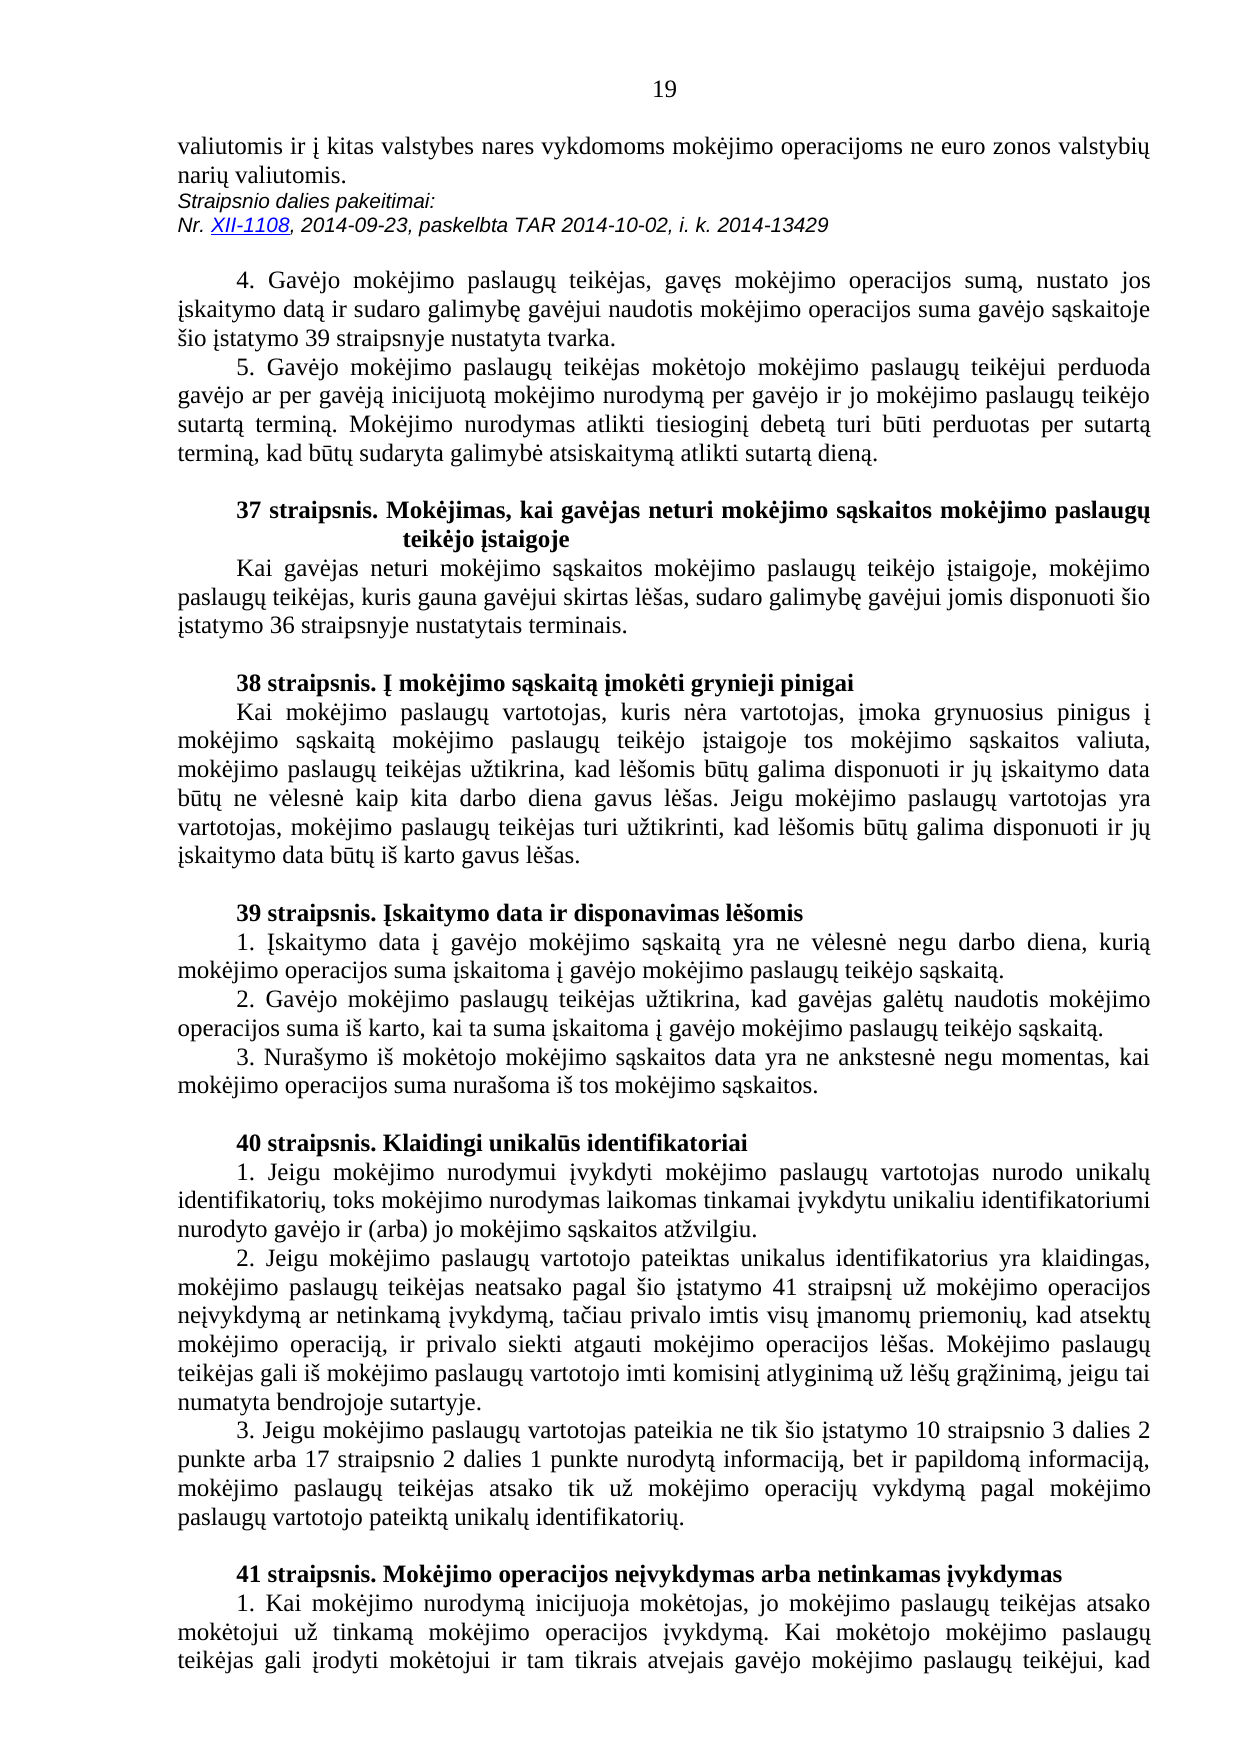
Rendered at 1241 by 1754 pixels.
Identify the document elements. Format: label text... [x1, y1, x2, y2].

text Kai mokėjimo paslaugų vartotojas, kuris nėra vartotojas, įmoka grynuosius pinigus į mokėjimo sąskaitą mokėjimo paslaugų teikėjo įstaigoje tos mokėjimo sąskaitos valiuta, mokėjimo paslaugų teikėjas užtikrina, kad lėšomis būtų galima disponuoti ir jų įskaitymo data būtų ne vėlesnė kaip kita darbo diena gavus lėšas. Jeigu mokėjimo paslaugų vartotojas yra vartotojas, mokėjimo paslaugų teikėjas turi užtikrinti, kad lėšomis būtų galima disponuoti ir jų įskaitymo data būtų iš karto gavus lėšas. [177, 697, 1152, 869]
text 1. Jeigu mokėjimo nurodymui įvykdyti mokėjimo paslaugų vartotojas nurodo unikalų identifikatorių, toks mokėjimo nurodymas laikomas tinkamai įvykdytu unikaliu identifikatoriumi nurodyto gavėjo ir (arba) jo mokėjimo sąskaitos atžvilgiu. [177, 1157, 1152, 1243]
text 1. Įskaitymo data į gavėjo mokėjimo sąskaitą yra ne vėlesnė negu darbo diena, kurią mokėjimo operacijos suma įskaitoma į gavėjo mokėjimo paslaugų teikėjo sąskaitą. [177, 927, 1152, 984]
text 40 straipsnis. Klaidingi unikalūs identifikatoriai [177, 1128, 1152, 1157]
text valiutomis ir į kitas valstybes nares vykdomoms mokėjimo operacijoms ne euro zonos valstybių narių valiutomis. [177, 131, 1152, 189]
text 39 straipsnis. Įskaitymo data ir disponavimas lėšomis [177, 898, 1152, 927]
text Straipsnio dalies pakeitimai: [177, 189, 1152, 213]
text 4. Gavėjo mokėjimo paslaugų teikėjas, gavęs mokėjimo operacijos sumą, nustato jos įskaitymo datą ir sudaro galimybę gavėjui naudotis mokėjimo operacijos suma gavėjo sąskaitoje šio įstatymo 39 straipsnyje nustatyta tvarka. [177, 266, 1152, 352]
text 38 straipsnis. Į mokėjimo sąskaitą įmokėti grynieji pinigai [177, 668, 1152, 697]
text 3. Jeigu mokėjimo paslaugų vartotojas pateikia ne tik šio įstatymo 10 straipsnio 3 dalies 2 punkte arba 17 straipsnio 2 dalies 1 punkte nurodytą informaciją, bet ir papildomą informaciją, mokėjimo paslaugų teikėjas atsako tik už mokėjimo operacijų vykdymą pagal mokėjimo paslaugų vartotojo pateiktą unikalų identifikatorių. [177, 1416, 1152, 1531]
text Kai gavėjas neturi mokėjimo sąskaitos mokėjimo paslaugų teikėjo įstaigoje, mokėjimo paslaugų teikėjas, kuris gauna gavėjui skirtas lėšas, sudaro galimybę gavėjui jomis disponuoti šio įstatymo 36 straipsnyje nustatytais terminais. [177, 553, 1152, 639]
text 1. Kai mokėjimo nurodymą inicijuoja mokėtojas, jo mokėjimo paslaugų teikėjas atsako mokėtojui už tinkamą mokėjimo operacijos įvykdymą. Kai mokėtojo mokėjimo paslaugų teikėjas gali įrodyti mokėtojui ir tam tikrais atvejais gavėjo mokėjimo paslaugų teikėjui, kad [177, 1588, 1152, 1674]
text 2. Jeigu mokėjimo paslaugų vartotojo pateiktas unikalus identifikatorius yra klaidingas, mokėjimo paslaugų teikėjas neatsako pagal šio įstatymo 41 straipsnį už mokėjimo operacijos neįvykdymą ar netinkamą įvykdymą, tačiau privalo imtis visų įmanomų priemonių, kad atsektų mokėjimo operaciją, ir privalo siekti atgauti mokėjimo operacijos lėšas. Mokėjimo paslaugų teikėjas gali iš mokėjimo paslaugų vartotojo imti komisinį atlyginimą už lėšų grąžinimą, jeigu tai numatyta bendrojoje sutartyje. [177, 1243, 1152, 1416]
text 37 straipsnis. Mokėjimas, kai gavėjas neturi mokėjimo sąskaitos mokėjimo paslaugų teikėjo įstaigoje [236, 496, 1152, 553]
text 5. Gavėjo mokėjimo paslaugų teikėjas mokėtojo mokėjimo paslaugų teikėjui perduoda gavėjo ar per gavėją inicijuotą mokėjimo nurodymą per gavėjo ir jo mokėjimo paslaugų teikėjo sutartą terminą. Mokėjimo nurodymas atlikti tiesioginį debetą turi būti perduotas per sutartą terminą, kad būtų sudaryta galimybė atsiskaitymą atlikti sutartą dieną. [177, 352, 1152, 467]
text 2. Gavėjo mokėjimo paslaugų teikėjas užtikrina, kad gavėjas galėtų naudotis mokėjimo operacijos suma iš karto, kai ta suma įskaitoma į gavėjo mokėjimo paslaugų teikėjo sąskaitą. [177, 984, 1152, 1042]
text 41 straipsnis. Mokėjimo operacijos neįvykdymas arba netinkamas įvykdymas [177, 1559, 1152, 1588]
text 3. Nurašymo iš mokėtojo mokėjimo sąskaitos data yra ne ankstesnė negu momentas, kai mokėjimo operacijos suma nurašoma iš tos mokėjimo sąskaitos. [177, 1042, 1152, 1099]
text Nr. XII-1108, 2014-09-23, paskelbta TAR 2014-10-02, i. k. 2014-13429 [177, 213, 1152, 237]
